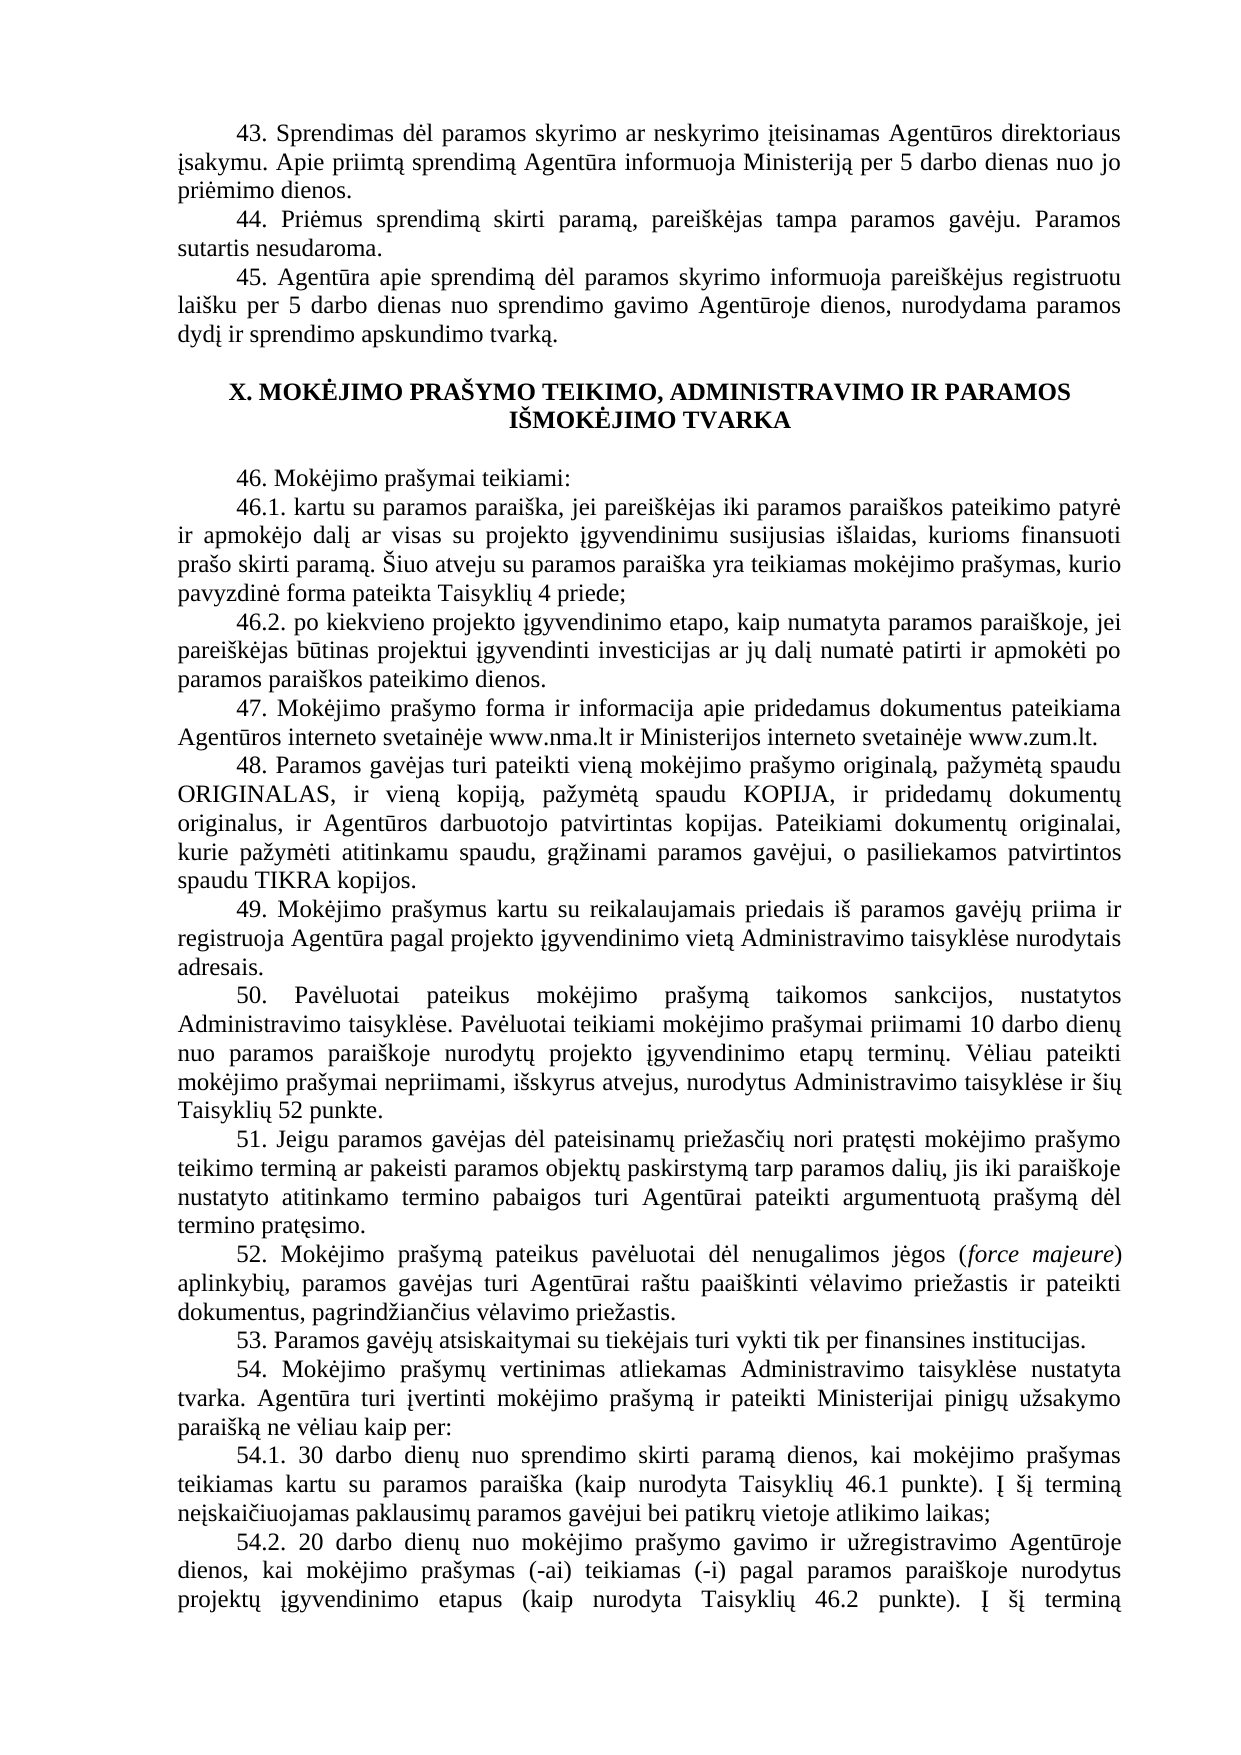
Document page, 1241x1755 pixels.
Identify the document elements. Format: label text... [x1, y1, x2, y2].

text 54.1. 30 darbo dienų nuo sprendimo skirti paramą dienos, kai mokėjimo prašymas teikiamas kartu su paramos paraiška (kaip nurodyta Taisyklių 46.1 punkte). Į šį terminą neįskaičiuojamas paklausimų paramos gavėjui bei patikrų vietoje atlikimo laikas; [177, 1441, 1122, 1527]
text X. MOKĖJIMO PRAŠYMO TEIKIMO, ADMINISTRAVIMO IR PARAMOS IŠMOKĖJIMO TVARKA [177, 377, 1122, 434]
text 52. Mokėjimo prašymą pateikus pavėluotai dėl nenugalimos jėgos (force majeure) aplinkybių, paramos gavėjas turi Agentūrai raštu paaiškinti vėlavimo priežastis ir pateikti dokumentus, pagrindžiančius vėlavimo priežastis. [177, 1239, 1122, 1326]
text 46.1. kartu su paramos paraiška, jei pareiškėjas iki paramos paraiškos pateikimo patyrė ir apmokėjo dalį ar visas su projekto įgyvendinimu susijusias išlaidas, kurioms finansuoti prašo skirti paramą. Šiuo atveju su paramos paraiška yra teikiamas mokėjimo prašymas, kurio pavyzdinė forma pateikta Taisyklių 4 priede; [177, 492, 1122, 607]
text 46.2. po kiekvieno projekto įgyvendinimo etapo, kaip numatyta paramos paraiškoje, jei pareiškėjas būtinas projektui įgyvendinti investicijas ar jų dalį numatė patirti ir apmokėti po paramos paraiškos pateikimo dienos. [177, 607, 1122, 693]
text 46. Mokėjimo prašymai teikiami: [177, 463, 1122, 492]
text 51. Jeigu paramos gavėjas dėl pateisinamų priežasčių nori pratęsti mokėjimo prašymo teikimo terminą ar pakeisti paramos objektų paskirstymą tarp paramos dalių, jis iki paraiškoje nustatyto atitinkamo termino pabaigos turi Agentūrai pateikti argumentuotą prašymą dėl termino pratęsimo. [177, 1124, 1122, 1239]
text 50. Pavėluotai pateikus mokėjimo prašymą taikomos sankcijos, nustatytos Administravimo taisyklėse. Pavėluotai teikiami mokėjimo prašymai priimami 10 darbo dienų nuo paramos paraiškoje nurodytų projekto įgyvendinimo etapų terminų. Vėliau pateikti mokėjimo prašymai nepriimami, išskyrus atvejus, nurodytus Administravimo taisyklėse ir šių Taisyklių 52 punkte. [177, 981, 1122, 1124]
text 53. Paramos gavėjų atsiskaitymai su tiekėjais turi vykti tik per finansines institucijas. [177, 1326, 1122, 1354]
text 43. Sprendimas dėl paramos skyrimo ar neskyrimo įteisinamas Agentūros direktoriaus įsakymu. Apie priimtą sprendimą Agentūra informuoja Ministeriją per 5 darbo dienas nuo jo priėmimo dienos. [177, 118, 1122, 204]
text 45. Agentūra apie sprendimą dėl paramos skyrimo informuoja pareiškėjus registruotu laišku per 5 darbo dienas nuo sprendimo gavimo Agentūroje dienos, nurodydama paramos dydį ir sprendimo apskundimo tvarką. [177, 262, 1122, 348]
text 54.2. 20 darbo dienų nuo mokėjimo prašymo gavimo ir užregistravimo Agentūroje dienos, kai mokėjimo prašymas (-ai) teikiamas (-i) pagal paramos paraiškoje nurodytus projektų įgyvendinimo etapus (kaip nurodyta Taisyklių 46.2 punkte). Į šį terminą [177, 1527, 1122, 1613]
text 48. Paramos gavėjas turi pateikti vieną mokėjimo prašymo originalą, pažymėtą spaudu ORIGINALAS, ir vieną kopiją, pažymėtą spaudu KOPIJA, ir pridedamų dokumentų originalus, ir Agentūros darbuotojo patvirtintas kopijas. Pateikiami dokumentų originalai, kurie pažymėti atitinkamu spaudu, grąžinami paramos gavėjui, o pasiliekamos patvirtintos spaudu TIKRA kopijos. [177, 751, 1122, 894]
text 44. Priėmus sprendimą skirti paramą, pareiškėjas tampa paramos gavėju. Paramos sutartis nesudaroma. [177, 204, 1122, 262]
text 47. Mokėjimo prašymo forma ir informacija apie pridedamus dokumentus pateikiama Agentūros interneto svetainėje www.nma.lt ir Ministerijos interneto svetainėje www.zum.lt. [177, 693, 1122, 751]
text 54. Mokėjimo prašymų vertinimas atliekamas Administravimo taisyklėse nustatyta tvarka. Agentūra turi įvertinti mokėjimo prašymą ir pateikti Ministerijai pinigų užsakymo paraišką ne vėliau kaip per: [177, 1354, 1122, 1441]
text 49. Mokėjimo prašymus kartu su reikalaujamais priedais iš paramos gavėjų priima ir registruoja Agentūra pagal projekto įgyvendinimo vietą Administravimo taisyklėse nurodytais adresais. [177, 894, 1122, 981]
